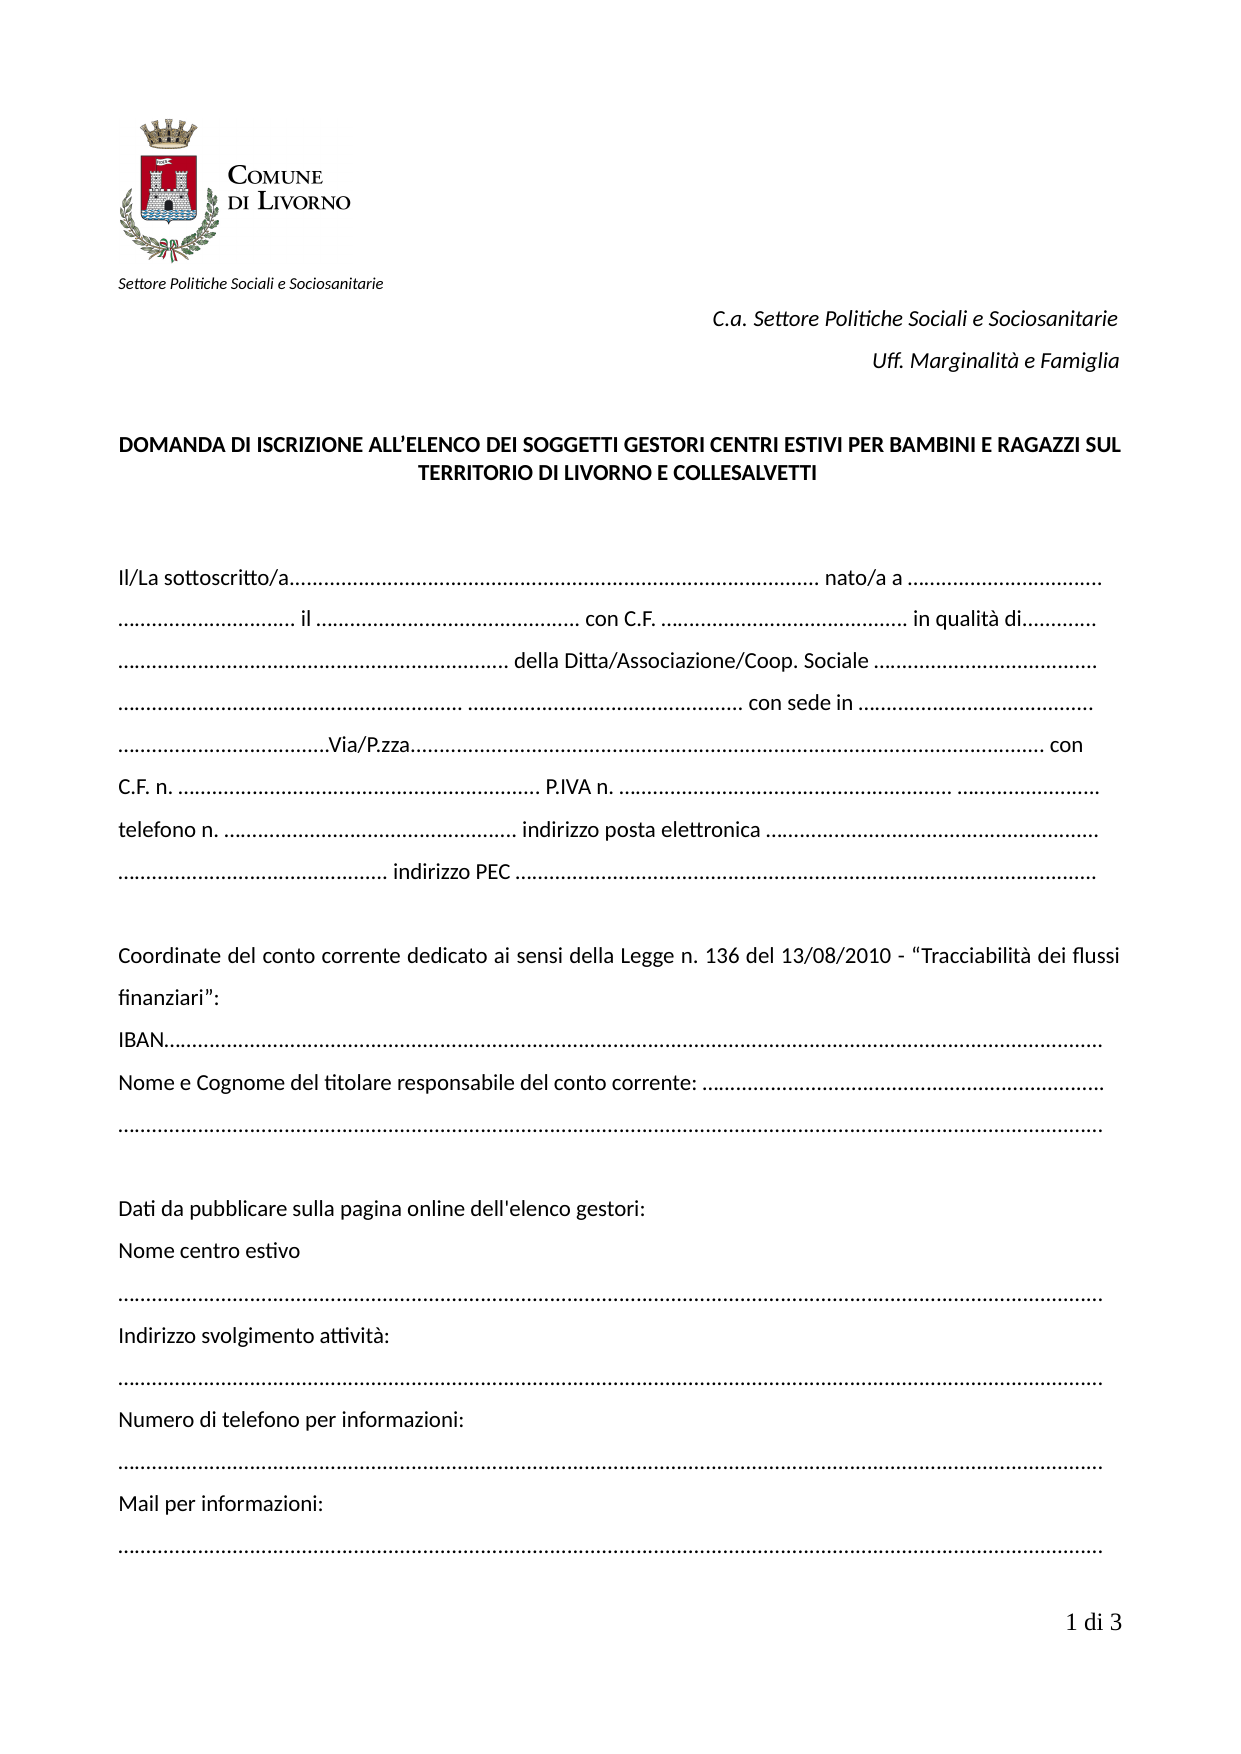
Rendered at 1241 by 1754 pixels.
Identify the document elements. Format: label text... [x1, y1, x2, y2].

text telefono n. …................................................ indirizzo posta elettronica …....................................................... …............................................ indirizzo PEC ….................................................................................................. [118, 815, 1122, 885]
text DOMANDA DI ISCRIZIONE ALL’ELENCO DEI SOGGETTI GESTORI CENTRI ESTIVI PER BAMBINI E RAGAZZI SUL TERRITORIO DI LIVORNO E COLLESALVETTI [118, 430, 1122, 486]
text IBAN…................................................................................................................................................................ [118, 1026, 1122, 1054]
text Indirizzo svolgimento attività: …........................................................................................................................................................................ [118, 1321, 1122, 1391]
text Coordinate del conto corrente dedicato ai sensi della Legge n. 136 del 13/08/2010 - “Tracciabilità dei flussi finanziari”: [118, 941, 1122, 1011]
picture [119, 118, 354, 264]
text C.a. Settore Politiche Sociali e Sociosanitarie [118, 304, 1122, 332]
text Dati da pubblicare sulla pagina online dell'elenco gestori: [118, 1194, 1122, 1222]
text Il/La sottoscritto/a............................................................................................ nato/a a …............................... …............................ il …........................................... con C.F. …........................................ in qualità di............. …................................................................. della Ditta/Associazione/Coop. Sociale ….................................... …......................................................... …............................................. con sede in …...................................... …..................................Via/P.zza.............................................................................................................. con C.F. n. …............................................................ P.IVA n. …....................................................... …...................... [118, 563, 1122, 801]
text Numero di telefono per informazioni: …........................................................................................................................................................................ [118, 1405, 1122, 1475]
text Nome centro estivo …........................................................................................................................................................................ [118, 1237, 1122, 1307]
text Settore Politiche Sociali e Sociosanitarie [118, 118, 1122, 294]
text Nome e Cognome del titolare responsabile del conto corrente: …................................................................... …........................................................................................................................................................................ [118, 1068, 1122, 1138]
text Uff. Marginalità e Famiglia [126, 346, 1122, 374]
text Mail per informazioni: …........................................................................................................................................................................ [118, 1489, 1122, 1559]
